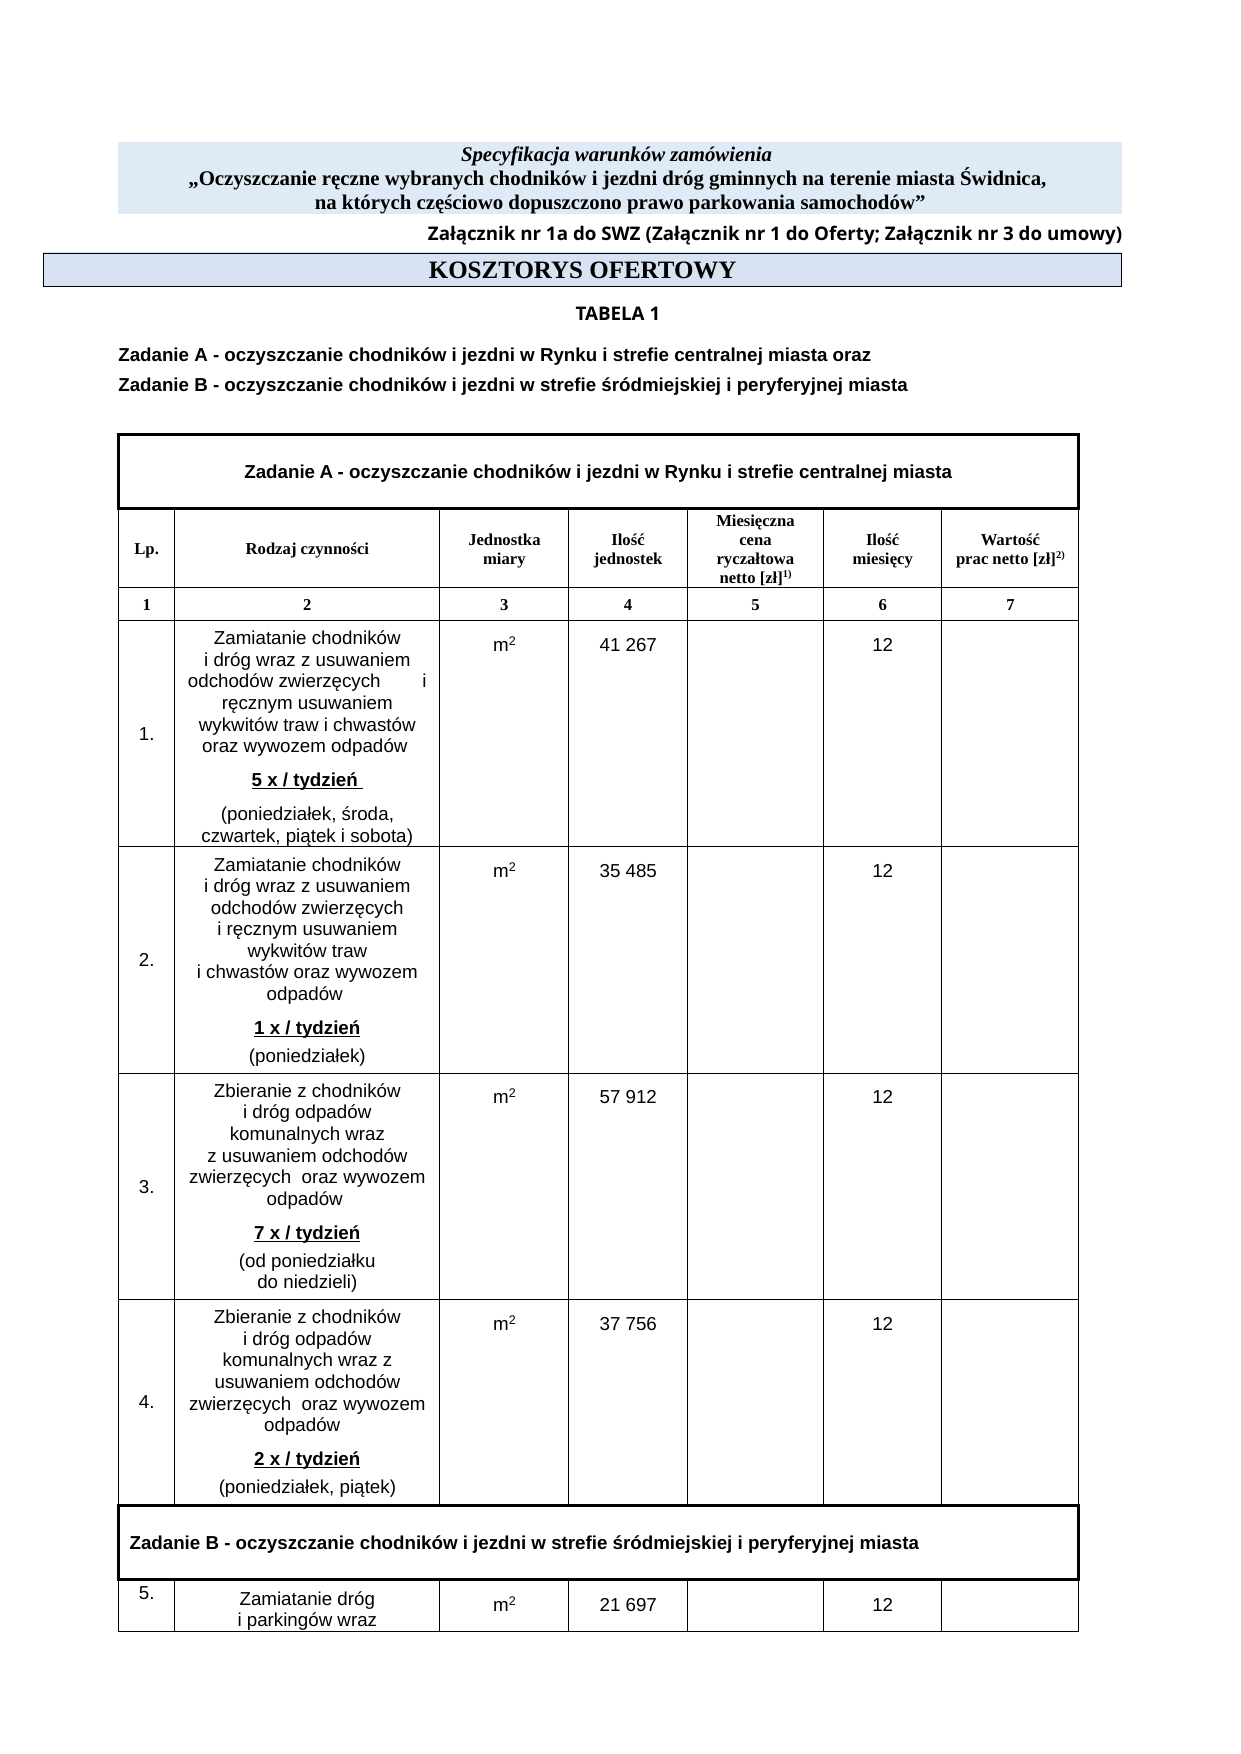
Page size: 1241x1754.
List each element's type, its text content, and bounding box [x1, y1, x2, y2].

table_cell 12 [824, 847, 941, 1072]
table_cell m2 [440, 847, 568, 1072]
table_cell 12 [824, 621, 941, 846]
table_cell [942, 1074, 1078, 1299]
table_cell [942, 621, 1078, 846]
table_cell m2 [440, 1074, 568, 1299]
table_cell 35 485 [569, 847, 687, 1072]
table_cell 41 267 [569, 621, 687, 846]
table_cell Zamiatanie chodników i dróg wraz z usuwaniem odchodów zwierzęcych i ręcznym usuwaniem wykwitów traw i chwastów oraz wywozem odpadów 5 x / tydzień (poniedziałek, środa, czwartek, piątek i sobota) [175, 621, 439, 846]
table_cell Zamiatanie dróg i parkingów wraz [175, 1581, 439, 1631]
text TABELA 1 [118, 300, 1122, 325]
table_cell 6 [824, 588, 941, 620]
text „Oczyszczanie ręczne wybranych chodników i jezdni dróg gminnych na terenie miasta Świdnica, [118, 166, 1122, 190]
text Zadanie A - oczyszczanie chodników i jezdni w Rynku i strefie centralnej miasta oraz [118, 344, 1122, 366]
table_cell Zbieranie z chodników i dróg odpadów komunalnych wraz z usuwaniem odchodów zwierzęcych oraz wywozem odpadów 2 x / tydzień (poniedziałek, piątek) [175, 1300, 439, 1504]
table_cell 37 756 [569, 1300, 687, 1504]
table_cell 4 [569, 588, 687, 620]
table_cell 57 912 [569, 1074, 687, 1299]
table_cell 1 [119, 588, 174, 620]
table_cell Rodzaj czynności [175, 510, 439, 587]
table_cell 12 [824, 1581, 941, 1631]
table_cell 21 697 [569, 1581, 687, 1631]
table_cell 5 [688, 588, 823, 620]
table_cell Lp. [119, 510, 174, 587]
table_cell Ilość miesięcy [824, 510, 941, 587]
table_cell 12 [824, 1074, 941, 1299]
table_cell 2 [175, 588, 439, 620]
table_cell [942, 847, 1078, 1072]
table_header Zadanie A - oczyszczanie chodników i jezdni w Rynku i strefie centralnej miasta [120, 436, 1077, 507]
table_cell 4. [119, 1300, 174, 1504]
text Zadanie B - oczyszczanie chodników i jezdni w strefie śródmiejskiej i peryferyjnej miasta [118, 373, 1122, 395]
table_cell Wartość prac netto [zł]2) [942, 510, 1078, 587]
table_cell [942, 1300, 1078, 1504]
table_cell Zbieranie z chodników i dróg odpadów komunalnych wraz z usuwaniem odchodów zwierzęcych oraz wywozem odpadów 7 x / tydzień (od poniedziałku do niedzieli) [175, 1074, 439, 1299]
table_cell m2 [440, 1581, 568, 1631]
table_cell Zamiatanie chodników i dróg wraz z usuwaniem odchodów zwierzęcych i ręcznym usuwaniem wykwitów traw i chwastów oraz wywozem odpadów 1 x / tydzień (poniedziałek) [175, 847, 439, 1072]
table_cell m2 [440, 1300, 568, 1504]
table_cell 3. [119, 1074, 174, 1299]
table_cell Ilość jednostek [569, 510, 687, 587]
text Specyfikacja warunków zamówienia [118, 142, 1122, 166]
table_cell 2. [119, 847, 174, 1072]
text Załącznik nr 1a do SWZ (Załącznik nr 1 do Oferty; Załącznik nr 3 do umowy) [73, 221, 1122, 246]
table_cell [688, 621, 823, 846]
table_cell 1. [119, 621, 174, 846]
table_cell [688, 1581, 823, 1631]
table_cell 7 [942, 588, 1078, 620]
table_cell Miesięczna cena ryczałtowa netto [zł]1) [688, 510, 823, 587]
table_cell [942, 1581, 1078, 1631]
text na których częściowo dopuszczono prawo parkowania samochodów” [118, 190, 1122, 214]
table_cell [688, 847, 823, 1072]
table_cell 3 [440, 588, 568, 620]
table_cell 5. [119, 1581, 174, 1631]
table_cell [688, 1300, 823, 1504]
table_cell Zadanie B - oczyszczanie chodników i jezdni w strefie śródmiejskiej i peryferyjnej miasta [120, 1507, 1077, 1578]
table_cell 12 [824, 1300, 941, 1504]
table_cell [688, 1074, 823, 1299]
text KOSZTORYS OFERTOWY [44, 254, 1121, 286]
table_cell Jednostka miary [440, 510, 568, 587]
table_cell m2 [440, 621, 568, 846]
